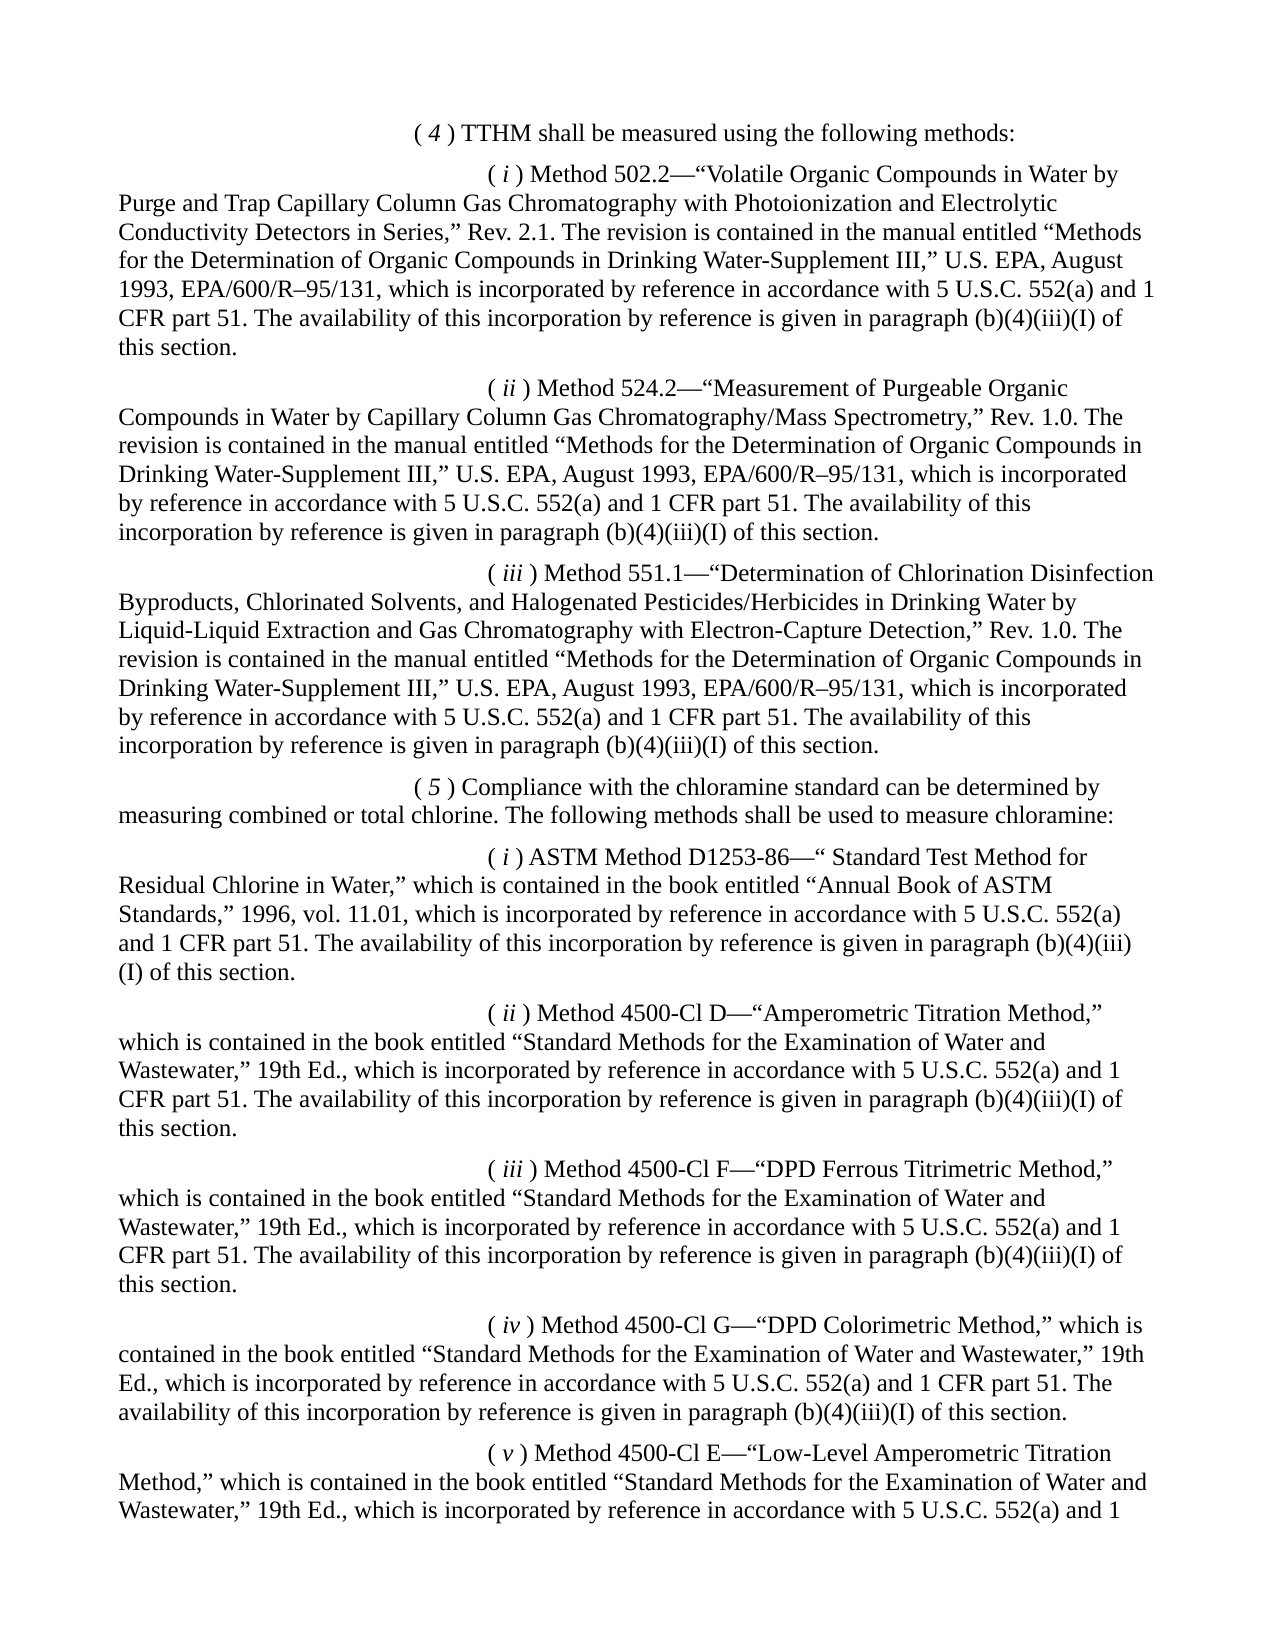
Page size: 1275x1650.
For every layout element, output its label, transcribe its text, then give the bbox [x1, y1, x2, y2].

text ( 5 ) Compliance with the chloramine standard can be determined by measuring combined or total chlorine. The following methods shall be used to measure chloramine: [118, 772, 1157, 829]
text ( i ) ASTM Method D1253-86—“ Standard Test Method for Residual Chlorine in Water,” which is contained in the book entitled “Annual Book of ASTM Standards,” 1996, vol. 11.01, which is incorporated by reference in accordance with 5 U.S.C. 552(a) and 1 CFR part 51. The availability of this incorporation by reference is given in paragraph (b)(4)(iii)(I) of this section. [118, 842, 1157, 986]
text ( v ) Method 4500-Cl E—“Low-Level Amperometric Titration Method,” which is contained in the book entitled “Standard Methods for the Examination of Water and Wastewater,” 19th Ed., which is incorporated by reference in accordance with 5 U.S.C. 552(a) and 1 [118, 1438, 1157, 1524]
text ( iii ) Method 551.1—“Determination of Chlorination Disinfection Byproducts, Chlorinated Solvents, and Halogenated Pesticides/Herbicides in Drinking Water by Liquid-Liquid Extraction and Gas Chromatography with Electron-Capture Detection,” Rev. 1.0. The revision is contained in the manual entitled “Methods for the Determination of Organic Compounds in Drinking Water-Supplement III,” U.S. EPA, August 1993, EPA/600/R–95/131, which is incorporated by reference in accordance with 5 U.S.C. 552(a) and 1 CFR part 51. The availability of this incorporation by reference is given in paragraph (b)(4)(iii)(I) of this section. [118, 558, 1157, 759]
text ( 4 ) TTHM shall be measured using the following methods: [118, 118, 1157, 147]
text ( iv ) Method 4500-Cl G—“DPD Colorimetric Method,” which is contained in the book entitled “Standard Methods for the Examination of Water and Wastewater,” 19th Ed., which is incorporated by reference in accordance with 5 U.S.C. 552(a) and 1 CFR part 51. The availability of this incorporation by reference is given in paragraph (b)(4)(iii)(I) of this section. [118, 1311, 1157, 1426]
text ( ii ) Method 4500-Cl D—“Amperometric Titration Method,” which is contained in the book entitled “Standard Methods for the Examination of Water and Wastewater,” 19th Ed., which is incorporated by reference in accordance with 5 U.S.C. 552(a) and 1 CFR part 51. The availability of this incorporation by reference is given in paragraph (b)(4)(iii)(I) of this section. [118, 998, 1157, 1142]
text ( iii ) Method 4500-Cl F—“DPD Ferrous Titrimetric Method,” which is contained in the book entitled “Standard Methods for the Examination of Water and Wastewater,” 19th Ed., which is incorporated by reference in accordance with 5 U.S.C. 552(a) and 1 CFR part 51. The availability of this incorporation by reference is given in paragraph (b)(4)(iii)(I) of this section. [118, 1154, 1157, 1298]
text ( ii ) Method 524.2—“Measurement of Purgeable Organic Compounds in Water by Capillary Column Gas Chromatography/Mass Spectrometry,” Rev. 1.0. The revision is contained in the manual entitled “Methods for the Determination of Organic Compounds in Drinking Water-Supplement III,” U.S. EPA, August 1993, EPA/600/R–95/131, which is incorporated by reference in accordance with 5 U.S.C. 552(a) and 1 CFR part 51. The availability of this incorporation by reference is given in paragraph (b)(4)(iii)(I) of this section. [118, 373, 1157, 546]
text ( i ) Method 502.2—“Volatile Organic Compounds in Water by Purge and Trap Capillary Column Gas Chromatography with Photoionization and Electrolytic Conductivity Detectors in Series,” Rev. 2.1. The revision is contained in the manual entitled “Methods for the Determination of Organic Compounds in Drinking Water-Supplement III,” U.S. EPA, August 1993, EPA/600/R–95/131, which is incorporated by reference in accordance with 5 U.S.C. 552(a) and 1 CFR part 51. The availability of this incorporation by reference is given in paragraph (b)(4)(iii)(I) of this section. [118, 159, 1157, 361]
